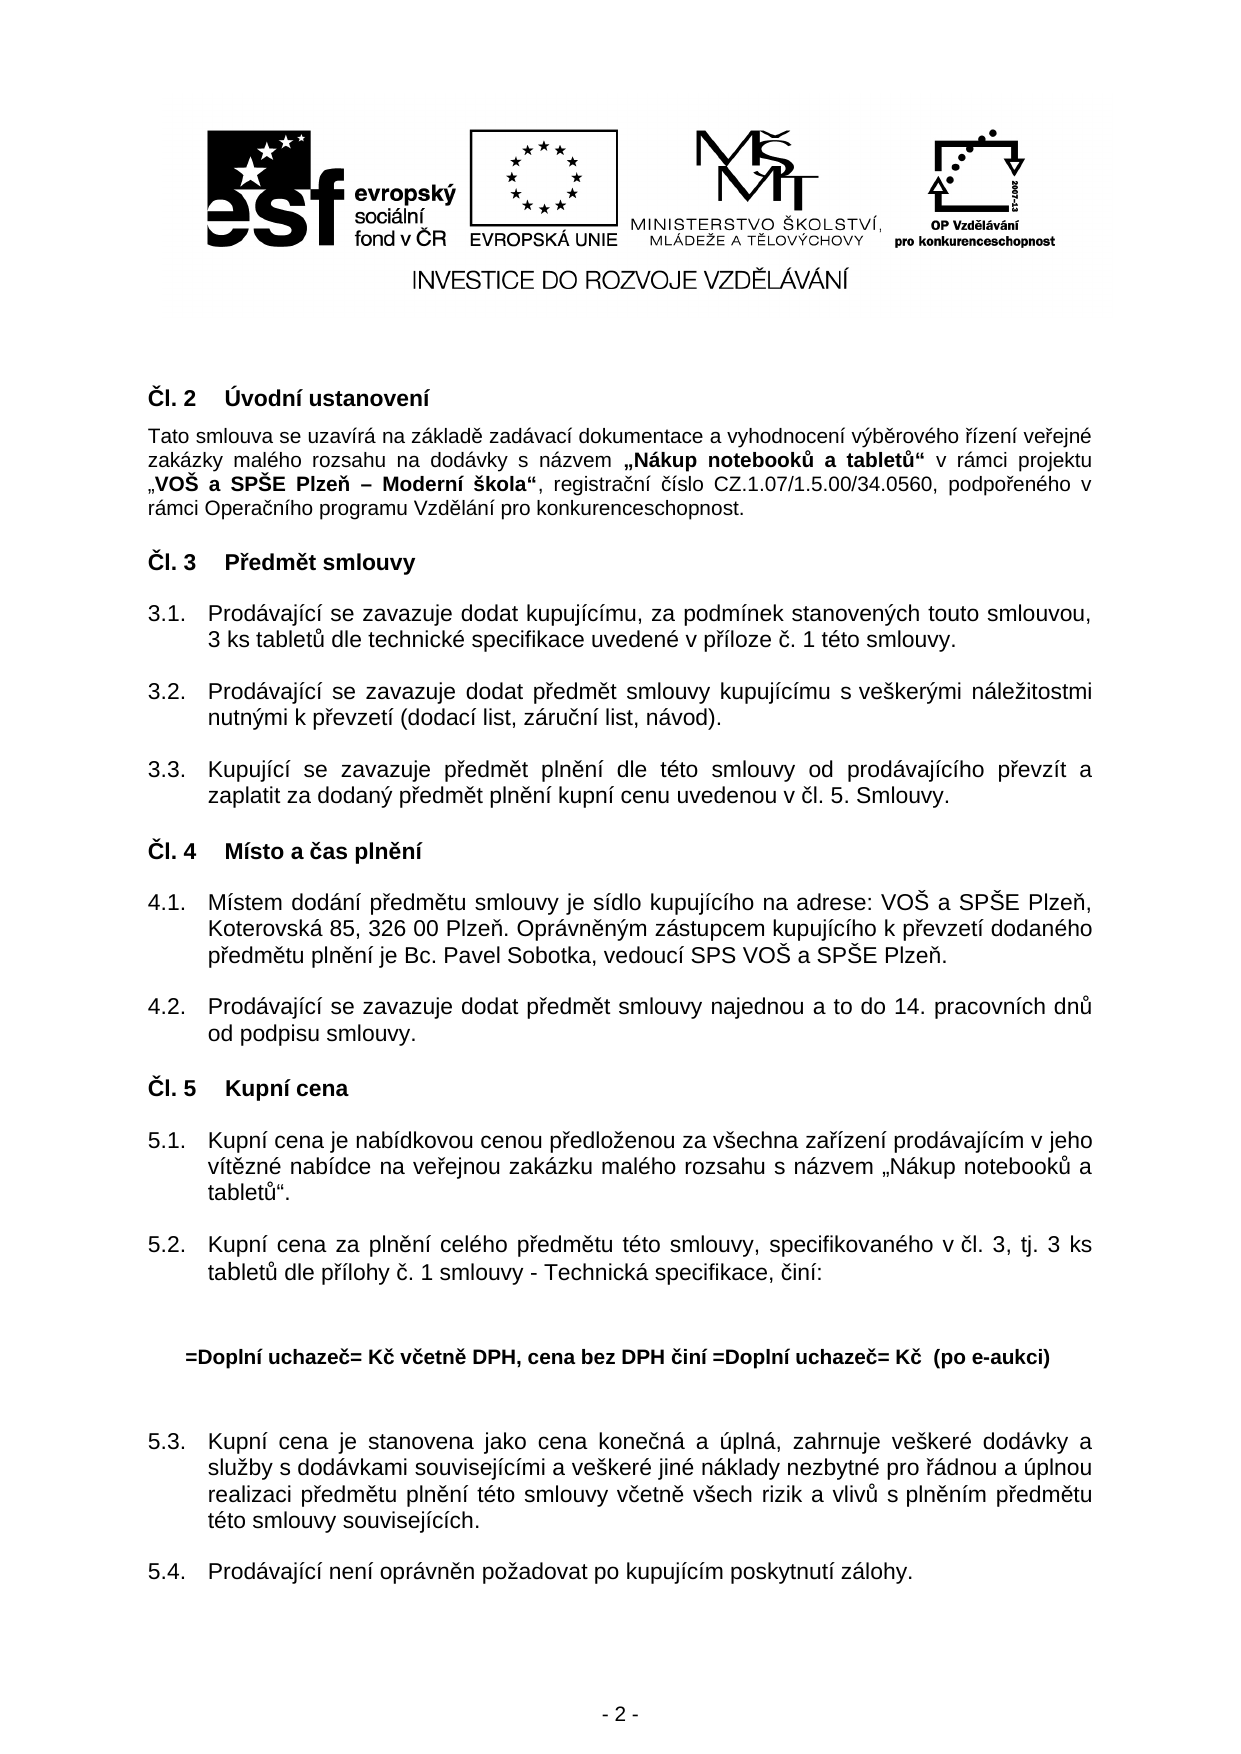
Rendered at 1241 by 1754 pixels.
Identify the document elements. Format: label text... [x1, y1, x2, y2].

subtitle Kupní cena je stanovena jako cena konečná a úplná, zahrnuje veškeré dodávky a služby s dodávkami souvisejícími a veškeré jiné náklady nezbytné pro řádnou a úplnou realizaci předmětu plnění této smlouvy včetně všech rizik a vlivů s plněním předmětu této smlouvy souvisejících. [148, 1428, 1092, 1533]
subtitle Kupní cena je nabídkovou cenou předloženou za všechna zařízení prodávajícím v jeho vítězné nabídce na veřejnou zakázku malého rozsahu s názvem „Nákup notebooků a tabletů“. [148, 1127, 1092, 1206]
subtitle Kupní cena [148, 1075, 1092, 1102]
subtitle Prodávající se zavazuje dodat předmět smlouvy najednou a to do 14. pracovních dnů od podpisu smlouvy. [148, 993, 1092, 1046]
text Tato smlouva se uzavírá na základě zadávací dokumentace a vyhodnocení výběrového řízení veřejné zakázky malého rozsahu na dodávky s názvem „Nákup notebooků a tabletů“ v rámci projektu „VOŠ a SPŠE Plzeň – Moderní škola“, registrační číslo CZ.1.07/1.5.00/34.0560, podpořeného v rámci Operačního programu Vzdělání pro konkurenceschopnost. [148, 423, 1092, 519]
subtitle Prodávající není oprávněn požadovat po kupujícím poskytnutí zálohy. [148, 1558, 1092, 1585]
subtitle Místem dodání předmětu smlouvy je sídlo kupujícího na adrese: VOŠ a SPŠE Plzeň, Koterovská 85, 326 00 Plzeň. Oprávněným zástupcem kupujícího k převzetí dodaného předmětu plnění je Bc. Pavel Sobotka, vedoucí SPS VOŠ a SPŠE Plzeň. [148, 889, 1092, 968]
text =Doplní uchazeč= Kč včetně DPH, cena bez DPH činí =Doplní uchazeč= Kč (po e-aukci) [148, 1345, 1092, 1369]
picture [162, 93, 1113, 318]
subtitle Úvodní ustanovení [148, 384, 1092, 411]
subtitle Prodávající se zavazuje dodat kupujícímu, za podmínek stanovených touto smlouvou, 3 ks tabletů dle technické specifikace uvedené v příloze č. 1 této smlouvy. [148, 600, 1092, 653]
subtitle Kupující se zavazuje předmět plnění dle této smlouvy od prodávajícího převzít a zaplatit za dodaný předmět plnění kupní cenu uvedenou v čl. 5. Smlouvy. [148, 756, 1092, 808]
subtitle Místo a čas plnění [148, 838, 1092, 864]
subtitle Kupní cena za plnění celého předmětu této smlouvy, specifikovaného v čl. 3, tj. 3 ks tabletů dle přílohy č. 1 smlouvy - Technická specifikace, činí: [148, 1231, 1092, 1286]
subtitle Prodávající se zavazuje dodat předmět smlouvy kupujícímu s veškerými náležitostmi nutnými k převzetí (dodací list, záruční list, návod). [148, 678, 1092, 731]
subtitle Předmět smlouvy [148, 549, 1092, 575]
